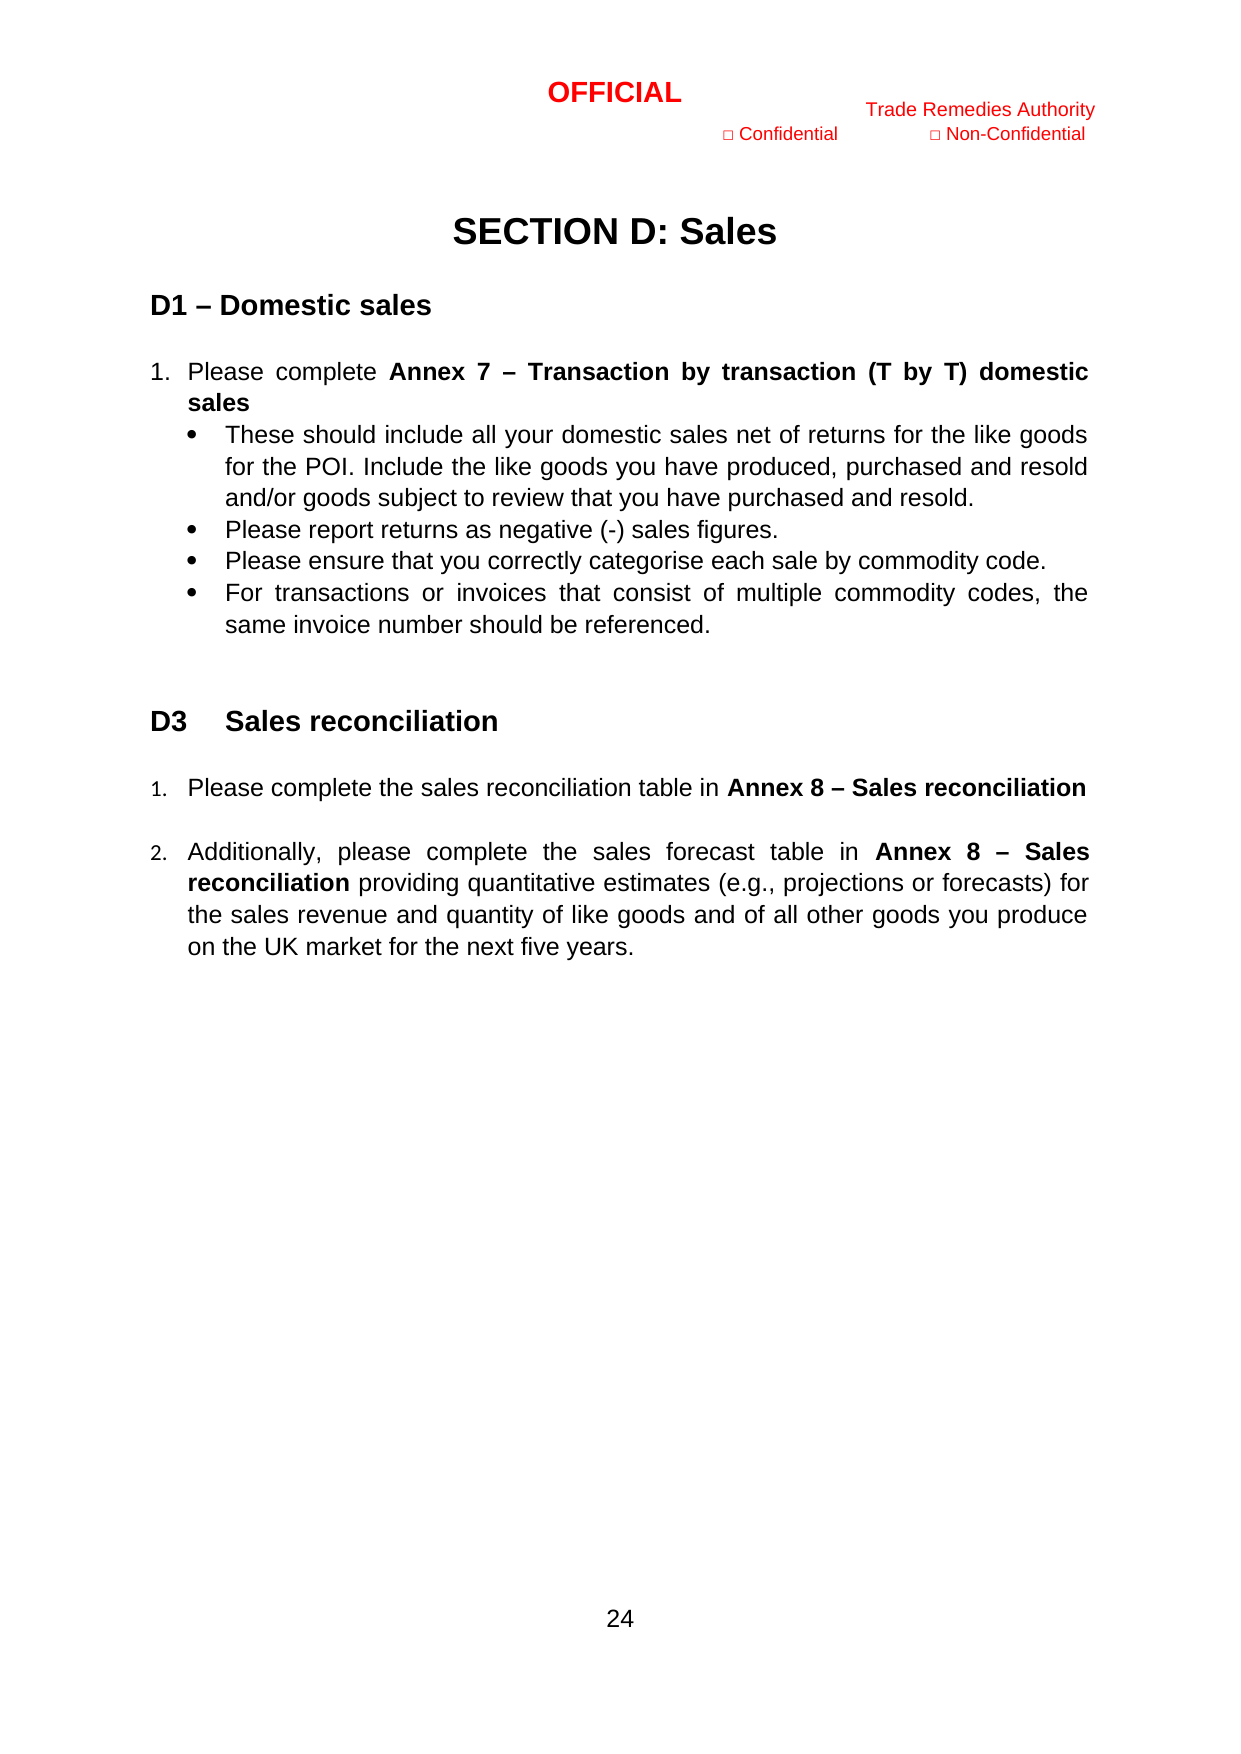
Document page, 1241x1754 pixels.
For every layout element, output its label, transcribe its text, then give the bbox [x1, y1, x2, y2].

list Please report returns as negative (-) sales figures. [187, 515, 1090, 543]
subtitle D1 – Domestic sales [150, 288, 1090, 322]
list Please complete Annex 7 – Transaction by transaction (T by T) domestic sales [150, 357, 1090, 417]
subtitle D3 Sales reconciliation [150, 704, 1090, 738]
list Please complete the sales reconciliation table in Annex 8 – Sales reconciliation [150, 773, 1090, 802]
subtitle SECTION D: Sales [150, 209, 1090, 252]
list For transactions or invoices that consist of multiple commodity codes, the same invoice number should be referenced. [187, 578, 1090, 638]
list Additionally, please complete the sales forecast table in Annex 8 – Sales reconciliation providing quantitative estimates (e.g., projections or forecasts) for the sales revenue and quantity of like goods and of all other goods you produce on the UK market for the next five years. [150, 836, 1090, 960]
list These should include all your domestic sales net of returns for the like goods for the POI. Include the like goods you have produced, purchased and resold and/or goods subject to review that you have purchased and resold. [187, 420, 1090, 512]
list Please ensure that you correctly categorise each sale by commodity code. [187, 546, 1090, 575]
